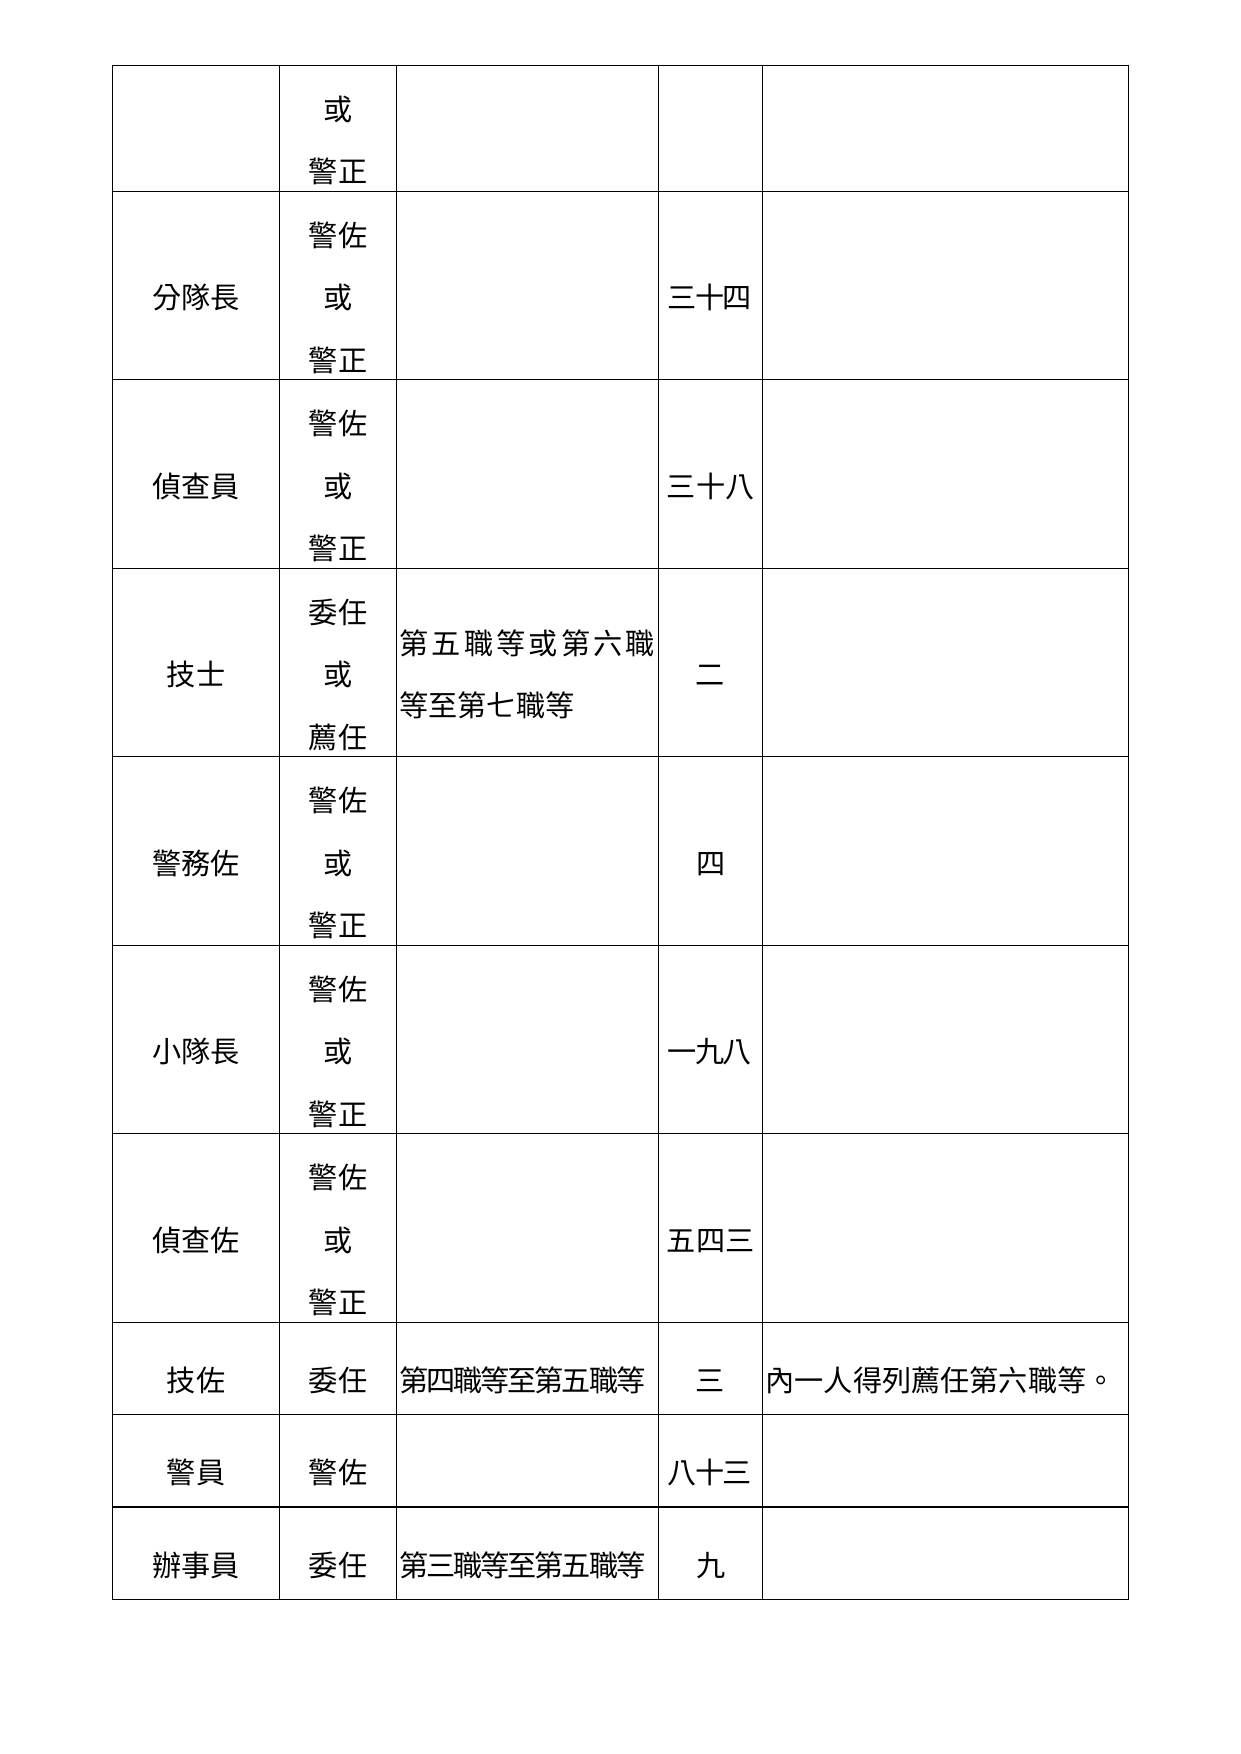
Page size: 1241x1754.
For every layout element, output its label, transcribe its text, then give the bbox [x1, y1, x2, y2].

table_cell 警佐 或 警正 [280, 1134, 396, 1322]
table_cell 八十三 [659, 1415, 762, 1506]
table_cell 技士 [113, 569, 279, 756]
table_cell 分隊長 [113, 192, 279, 379]
table_cell [397, 66, 658, 191]
table_cell [397, 192, 658, 379]
table_cell [113, 66, 279, 191]
table_cell 一九八 [659, 946, 762, 1133]
table_cell 警佐 或 警正 [280, 757, 396, 945]
table_cell 警員 [113, 1415, 279, 1506]
table_cell 二 [659, 569, 762, 756]
table_cell 內一人得列薦任第六職等。 [763, 1323, 1128, 1414]
table_cell 警佐 [280, 1415, 396, 1506]
table_cell 三 [659, 1323, 762, 1414]
table_cell 警務佐 [113, 757, 279, 945]
table_cell 偵查佐 [113, 1134, 279, 1322]
table_cell 第四職等至第五職等 [397, 1323, 658, 1414]
table_cell 五四三 [659, 1134, 762, 1322]
table_cell 警佐 或 警正 [280, 380, 396, 568]
table_cell [397, 946, 658, 1133]
table_cell [763, 1415, 1128, 1506]
table_cell 三十四 [659, 192, 762, 379]
table_cell [763, 66, 1128, 191]
table_cell [397, 1134, 658, 1322]
table_cell 委任 或 薦任 [280, 569, 396, 756]
table_cell 警佐 或 警正 [280, 192, 396, 379]
table_cell 辦事員 [113, 1508, 279, 1599]
table_cell 四 [659, 757, 762, 945]
table_cell 偵查員 [113, 380, 279, 568]
table_cell [763, 569, 1128, 756]
table_cell [763, 1508, 1128, 1599]
table_cell [397, 380, 658, 568]
table_cell [659, 66, 762, 191]
table_cell 第三職等至第五職等 [397, 1508, 658, 1599]
table_cell [763, 380, 1128, 568]
table_cell 第五職等或第六職等至第七職等 [397, 569, 658, 756]
table_cell 警佐 或 警正 [280, 946, 396, 1133]
table_cell 或 警正 [280, 66, 396, 191]
table_cell 委任 [280, 1508, 396, 1599]
table_cell [763, 757, 1128, 945]
table_cell [397, 757, 658, 945]
table_cell 九 [659, 1508, 762, 1599]
table_cell 技佐 [113, 1323, 279, 1414]
table_cell [763, 946, 1128, 1133]
table_cell [763, 1134, 1128, 1322]
table_cell 委任 [280, 1323, 396, 1414]
table_cell [397, 1415, 658, 1506]
table_cell [763, 192, 1128, 379]
table_cell 小隊長 [113, 946, 279, 1133]
table_cell 三十八 [659, 380, 762, 568]
